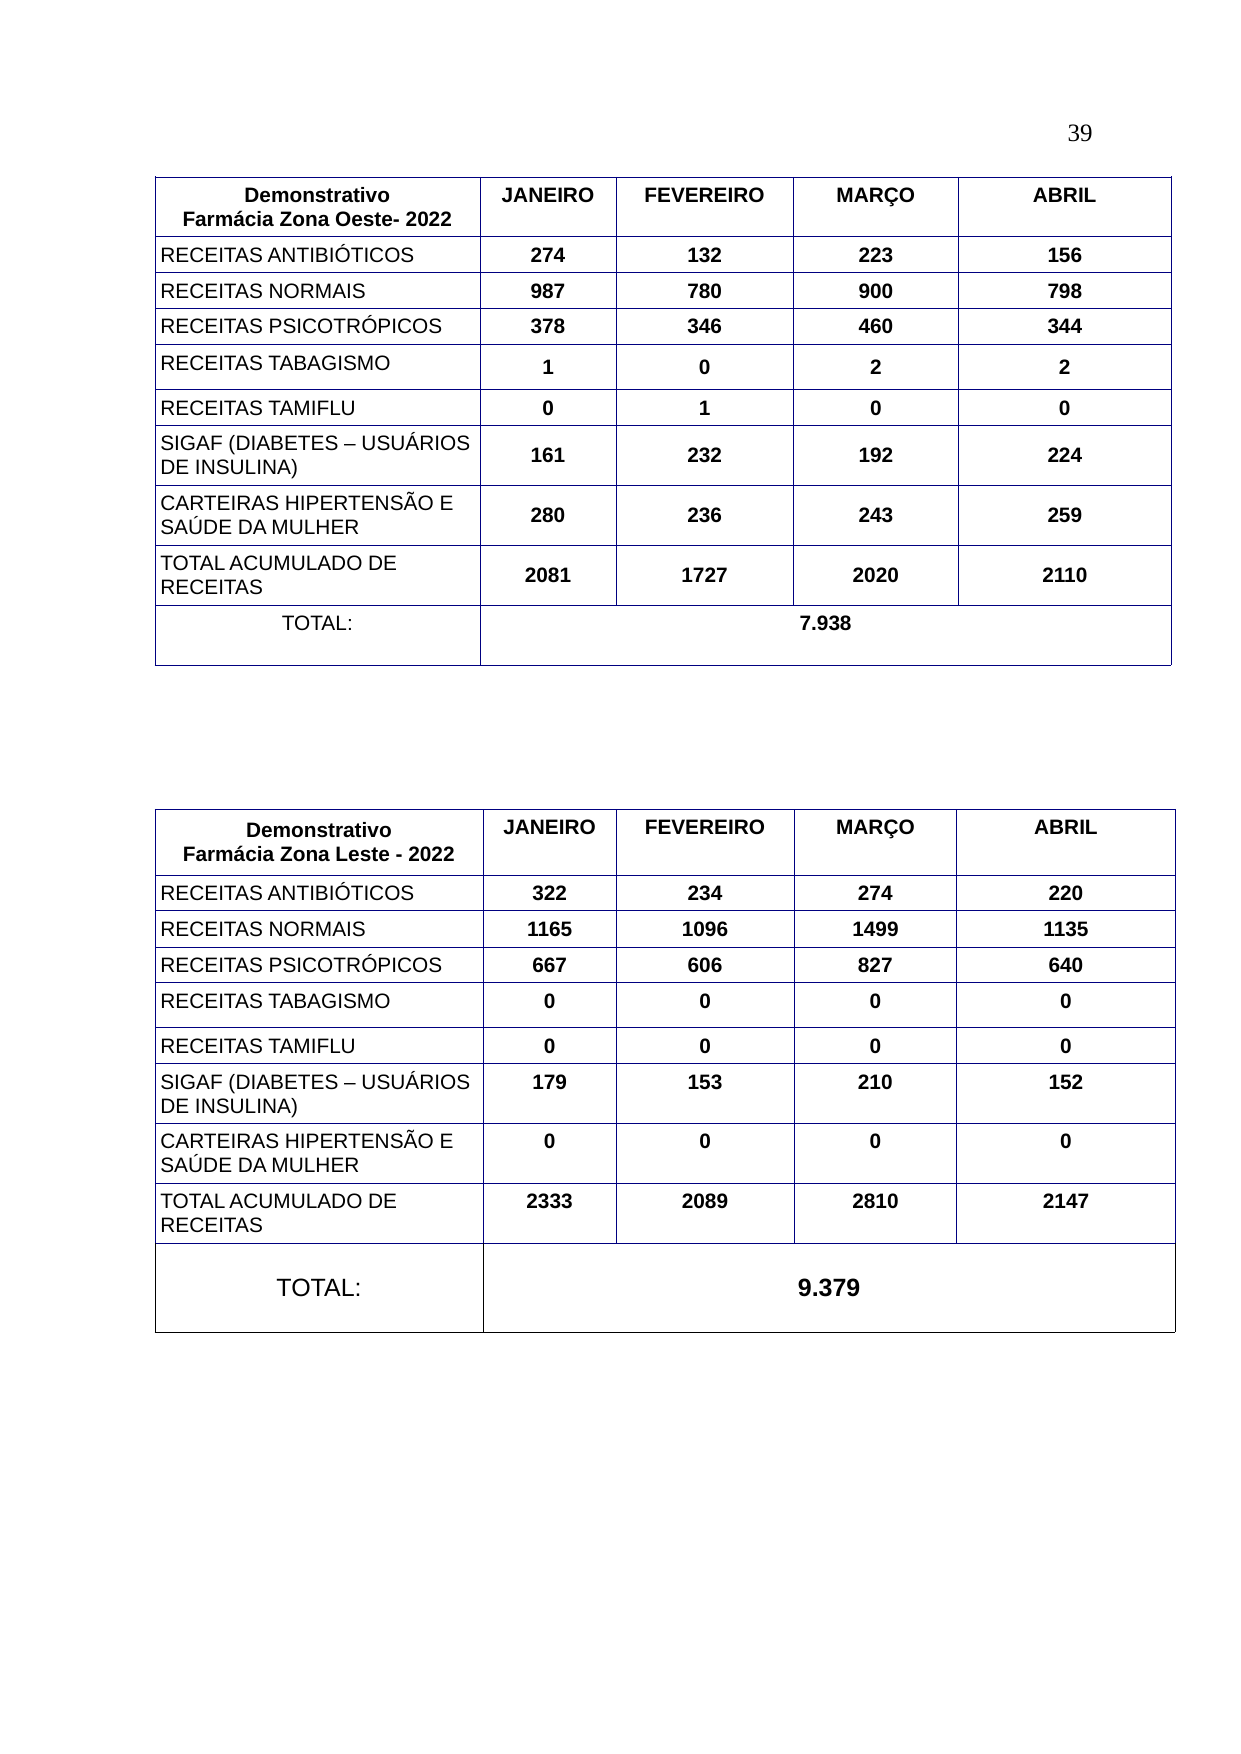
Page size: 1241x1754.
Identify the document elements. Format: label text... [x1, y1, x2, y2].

table_cell TOTAL ACUMULADO DE RECEITAS [156, 546, 480, 605]
table_cell CARTEIRAS HIPERTENSÃO E SAÚDE DA MULHER [156, 1124, 483, 1183]
table_cell 2810 [795, 1184, 956, 1243]
table_cell 236 [617, 486, 793, 545]
table_cell 152 [957, 1064, 1175, 1123]
table_cell 827 [795, 948, 956, 982]
table_cell TOTAL: [156, 606, 480, 664]
table_cell 780 [617, 273, 793, 308]
table_cell 153 [617, 1064, 794, 1123]
table_cell 1 [617, 390, 793, 425]
table_cell 987 [481, 273, 616, 308]
table_cell 0 [481, 390, 616, 425]
table_cell 1727 [617, 546, 793, 605]
table_header FEVEREIRO [617, 178, 793, 236]
table_cell 280 [481, 486, 616, 545]
table_cell RECEITAS TAMIFLU [156, 390, 480, 425]
table_cell RECEITAS ANTIBIÓTICOS [156, 237, 480, 272]
table_cell 1 [481, 345, 616, 389]
table_header Demonstrativo Farmácia Zona Oeste- 2022 [156, 178, 480, 236]
table_cell 0 [617, 345, 793, 389]
table_cell 243 [794, 486, 958, 545]
table_cell RECEITAS TABAGISMO [156, 345, 480, 389]
table_cell 2020 [794, 546, 958, 605]
table_cell 0 [795, 1124, 956, 1183]
table_cell 0 [794, 390, 958, 425]
table_cell 2 [794, 345, 958, 389]
table_cell 1165 [484, 911, 616, 946]
table_cell 7.938 [481, 606, 1171, 664]
table_cell 9.379 [484, 1244, 1175, 1332]
table_cell 2147 [957, 1184, 1175, 1243]
table_cell 220 [957, 876, 1175, 910]
table_cell RECEITAS NORMAIS [156, 273, 480, 308]
table_cell 210 [795, 1064, 956, 1123]
table_cell RECEITAS PSICOTRÓPICOS [156, 309, 480, 344]
table_header MARÇO [795, 810, 956, 874]
table_cell 0 [484, 1028, 616, 1063]
table_cell 1135 [957, 911, 1175, 946]
table_header ABRIL [957, 810, 1175, 874]
table_cell 232 [617, 426, 793, 485]
table_cell RECEITAS ANTIBIÓTICOS [156, 876, 483, 910]
table_cell 0 [957, 1028, 1175, 1063]
table_cell 344 [959, 309, 1171, 344]
table_cell RECEITAS TABAGISMO [156, 983, 483, 1027]
table_cell 606 [617, 948, 794, 982]
table_cell 0 [795, 1028, 956, 1063]
table_cell 378 [481, 309, 616, 344]
table_cell 0 [484, 983, 616, 1027]
table_header JANEIRO [481, 178, 616, 236]
table_cell 0 [795, 983, 956, 1027]
table_cell 900 [794, 273, 958, 308]
table_header MARÇO [794, 178, 958, 236]
table_cell 0 [617, 1124, 794, 1183]
table_cell 161 [481, 426, 616, 485]
table_cell 2110 [959, 546, 1171, 605]
table_header JANEIRO [484, 810, 616, 874]
table_cell RECEITAS NORMAIS [156, 911, 483, 946]
table_cell 1499 [795, 911, 956, 946]
table_cell 640 [957, 948, 1175, 982]
table_cell 2081 [481, 546, 616, 605]
table_cell RECEITAS TAMIFLU [156, 1028, 483, 1063]
table_cell 0 [957, 1124, 1175, 1183]
table_cell 0 [959, 390, 1171, 425]
table_header ABRIL [959, 178, 1171, 236]
table_cell SIGAF (DIABETES – USUÁRIOS DE INSULINA) [156, 1064, 483, 1123]
table_cell 132 [617, 237, 793, 272]
table_cell 2333 [484, 1184, 616, 1243]
table_cell TOTAL ACUMULADO DE RECEITAS [156, 1184, 483, 1243]
table_cell 667 [484, 948, 616, 982]
table_cell 274 [481, 237, 616, 272]
table_cell 192 [794, 426, 958, 485]
table_header Demonstrativo Farmácia Zona Leste - 2022 [156, 810, 483, 874]
table_cell 224 [959, 426, 1171, 485]
table_header FEVEREIRO [617, 810, 794, 874]
table_cell 223 [794, 237, 958, 272]
table_cell 2 [959, 345, 1171, 389]
table_cell 0 [617, 1028, 794, 1063]
table_cell 322 [484, 876, 616, 910]
table_cell 2089 [617, 1184, 794, 1243]
table_cell 0 [617, 983, 794, 1027]
table_cell RECEITAS PSICOTRÓPICOS [156, 948, 483, 982]
table_cell CARTEIRAS HIPERTENSÃO E SAÚDE DA MULHER [156, 486, 480, 545]
table_cell 0 [484, 1124, 616, 1183]
table_cell TOTAL: [156, 1244, 483, 1332]
table_cell 259 [959, 486, 1171, 545]
table_cell 460 [794, 309, 958, 344]
table_cell 156 [959, 237, 1171, 272]
table_cell 798 [959, 273, 1171, 308]
table_cell 274 [795, 876, 956, 910]
table_cell SIGAF (DIABETES – USUÁRIOS DE INSULINA) [156, 426, 480, 485]
table_cell 346 [617, 309, 793, 344]
table_cell 0 [957, 983, 1175, 1027]
table_cell 179 [484, 1064, 616, 1123]
table_cell 1096 [617, 911, 794, 946]
table_cell 234 [617, 876, 794, 910]
